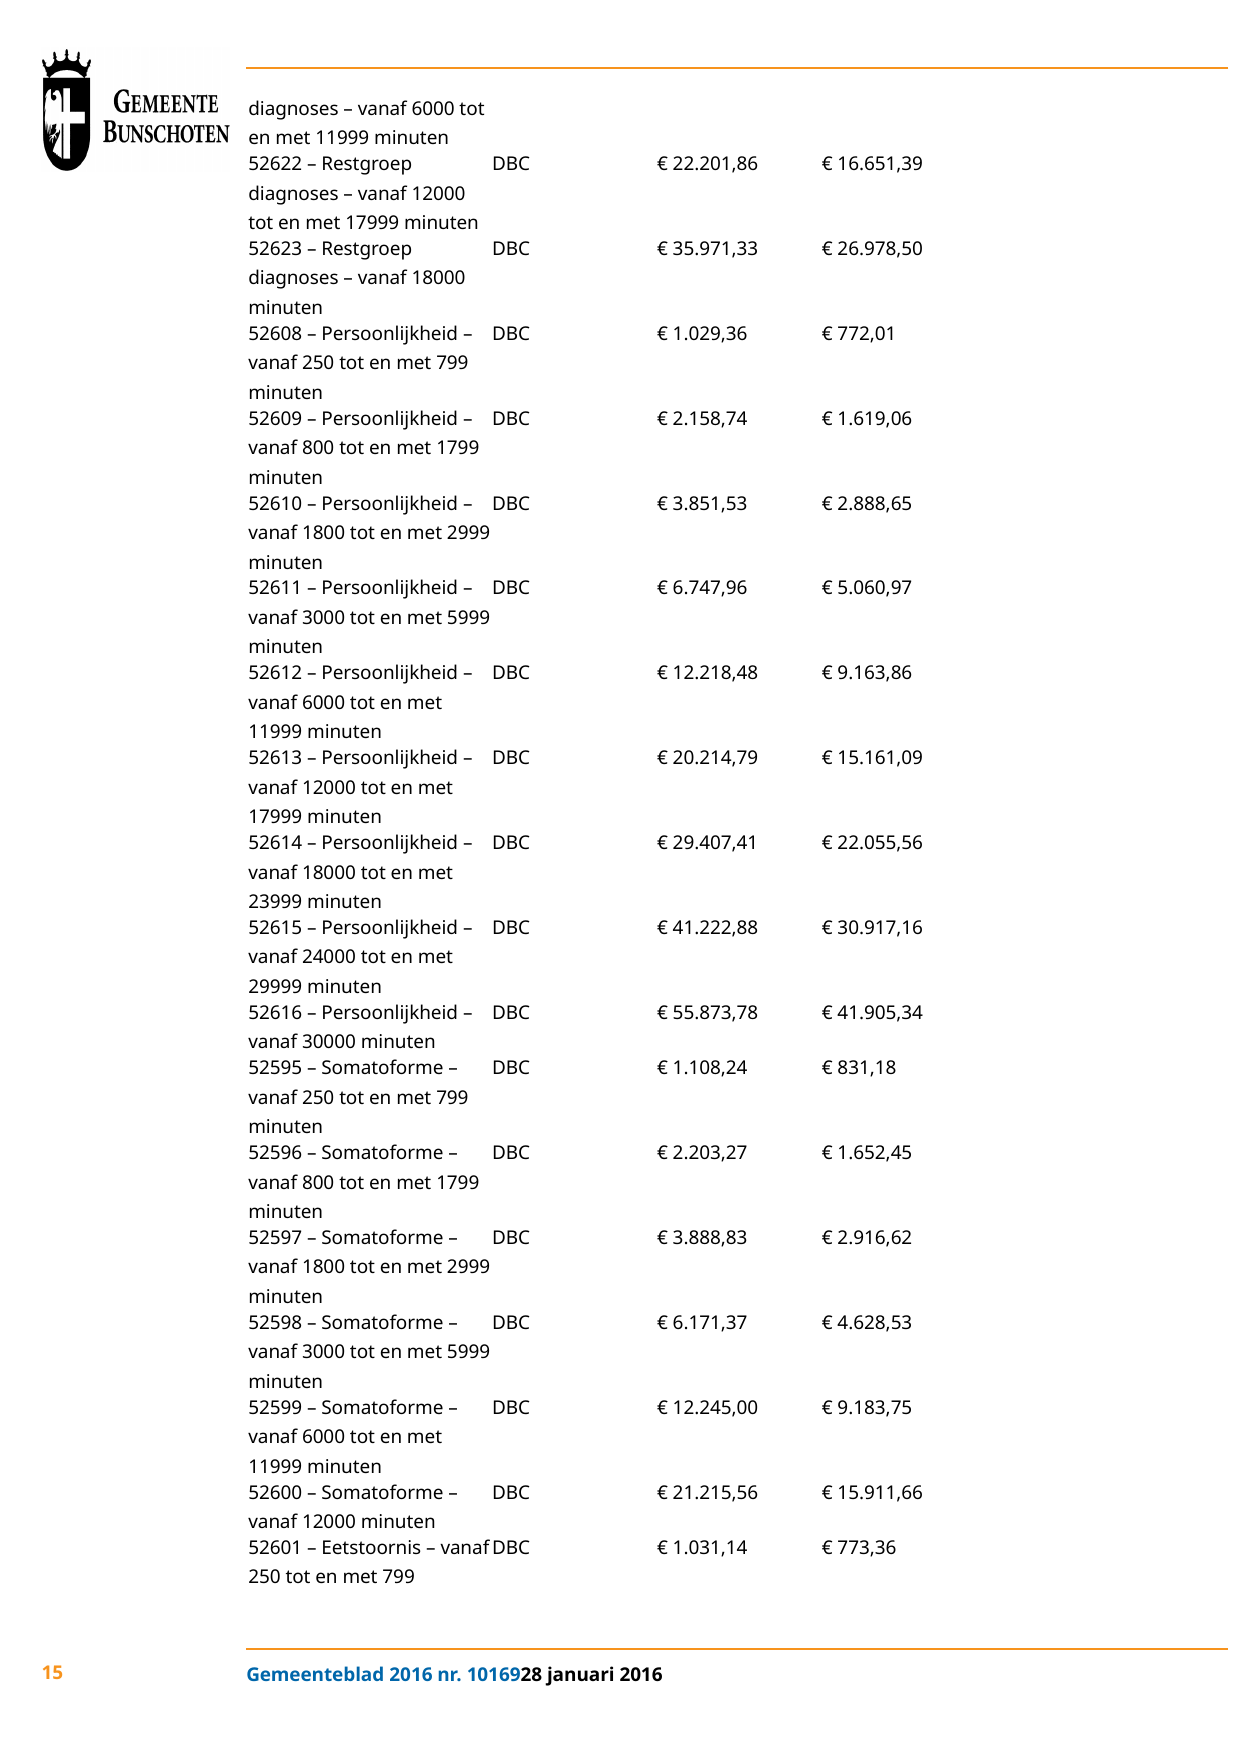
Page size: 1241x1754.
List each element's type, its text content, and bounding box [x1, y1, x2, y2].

table_cell DBC [492, 320, 657, 405]
table_cell € 26.978,50 [822, 235, 987, 320]
table_cell € 9.163,86 [822, 660, 987, 744]
table_cell € 4.628,53 [822, 1309, 987, 1394]
table_cell [987, 829, 1152, 914]
table_cell diagnoses – vanaf 6000 tot en met 11999 minuten [248, 95, 492, 150]
table_cell [987, 1479, 1152, 1534]
table_cell € 831,18 [822, 1054, 987, 1139]
table_cell € 15.911,66 [822, 1479, 987, 1534]
table_cell € 6.171,37 [657, 1309, 822, 1394]
table_cell DBC [492, 1139, 657, 1224]
table_cell 52596 – Somatoforme – vanaf 800 tot en met 1799 minuten [248, 1139, 492, 1224]
picture [41, 47, 231, 172]
table_cell € 35.971,33 [657, 235, 822, 320]
table_cell [987, 744, 1152, 829]
table_cell 52611 – Persoonlijkheid – vanaf 3000 tot en met 5999 minuten [248, 575, 492, 659]
table_cell [987, 1534, 1152, 1589]
table_cell [987, 660, 1152, 744]
table_cell 52622 – Restgroep diagnoses – vanaf 12000 tot en met 17999 minuten [248, 150, 492, 235]
table_cell [987, 1139, 1152, 1224]
table_cell € 1.619,06 [822, 405, 987, 490]
table_cell € 1.652,45 [822, 1139, 987, 1224]
table_cell DBC [492, 744, 657, 829]
table_cell DBC [492, 660, 657, 744]
table_cell 52598 – Somatoforme – vanaf 3000 tot en met 5999 minuten [248, 1309, 492, 1394]
table_cell [492, 95, 657, 150]
table_cell € 21.215,56 [657, 1479, 822, 1534]
table_cell € 1.029,36 [657, 320, 822, 405]
table_cell € 3.851,53 [657, 490, 822, 574]
table_cell € 29.407,41 [657, 829, 822, 914]
table_cell € 2.158,74 [657, 405, 822, 490]
table_cell € 30.917,16 [822, 914, 987, 999]
table_cell € 15.161,09 [822, 744, 987, 829]
table_cell [987, 575, 1152, 659]
table_cell DBC [492, 999, 657, 1054]
table_cell [987, 1054, 1152, 1139]
table_cell [987, 1224, 1152, 1309]
table_cell DBC [492, 1224, 657, 1309]
table_cell [987, 95, 1152, 150]
table_cell [822, 95, 987, 150]
table_cell € 6.747,96 [657, 575, 822, 659]
table_cell 52614 – Persoonlijkheid – vanaf 18000 tot en met 23999 minuten [248, 829, 492, 914]
table_cell DBC [492, 1479, 657, 1534]
table_cell DBC [492, 1309, 657, 1394]
table_cell 52597 – Somatoforme – vanaf 1800 tot en met 2999 minuten [248, 1224, 492, 1309]
table_cell € 12.245,00 [657, 1394, 822, 1479]
table_cell [987, 490, 1152, 574]
table_cell € 773,36 [822, 1534, 987, 1589]
table_cell € 3.888,83 [657, 1224, 822, 1309]
table_cell € 55.873,78 [657, 999, 822, 1054]
table_cell 52595 – Somatoforme – vanaf 250 tot en met 799 minuten [248, 1054, 492, 1139]
table_cell € 22.201,86 [657, 150, 822, 235]
table_cell 52616 – Persoonlijkheid – vanaf 30000 minuten [248, 999, 492, 1054]
table_cell € 41.222,88 [657, 914, 822, 999]
table_cell € 12.218,48 [657, 660, 822, 744]
table_cell DBC [492, 575, 657, 659]
table_cell € 41.905,34 [822, 999, 987, 1054]
table_cell DBC [492, 1534, 657, 1589]
table_cell € 1.108,24 [657, 1054, 822, 1139]
table_cell 52608 – Persoonlijkheid – vanaf 250 tot en met 799 minuten [248, 320, 492, 405]
table_cell DBC [492, 1394, 657, 1479]
table_cell [987, 1394, 1152, 1479]
table_cell DBC [492, 1054, 657, 1139]
table_cell [987, 150, 1152, 235]
table_cell € 20.214,79 [657, 744, 822, 829]
table_cell 52623 – Restgroep diagnoses – vanaf 18000 minuten [248, 235, 492, 320]
table_cell 52613 – Persoonlijkheid – vanaf 12000 tot en met 17999 minuten [248, 744, 492, 829]
table_cell € 2.203,27 [657, 1139, 822, 1224]
table_cell € 2.888,65 [822, 490, 987, 574]
table_cell € 772,01 [822, 320, 987, 405]
table_cell € 1.031,14 [657, 1534, 822, 1589]
table_cell 52609 – Persoonlijkheid – vanaf 800 tot en met 1799 minuten [248, 405, 492, 490]
table_cell DBC [492, 235, 657, 320]
table_cell 52615 – Persoonlijkheid – vanaf 24000 tot en met 29999 minuten [248, 914, 492, 999]
table_cell € 16.651,39 [822, 150, 987, 235]
table_cell € 9.183,75 [822, 1394, 987, 1479]
table_cell [987, 914, 1152, 999]
table_cell DBC [492, 914, 657, 999]
table_cell [987, 999, 1152, 1054]
table_cell DBC [492, 490, 657, 574]
table_cell [987, 235, 1152, 320]
table_cell 52610 – Persoonlijkheid – vanaf 1800 tot en met 2999 minuten [248, 490, 492, 574]
table_cell 52600 – Somatoforme – vanaf 12000 minuten [248, 1479, 492, 1534]
table_cell [987, 1309, 1152, 1394]
table_cell [987, 405, 1152, 490]
table_cell 52612 – Persoonlijkheid – vanaf 6000 tot en met 11999 minuten [248, 660, 492, 744]
table_cell € 2.916,62 [822, 1224, 987, 1309]
table_cell [657, 95, 822, 150]
table_cell € 22.055,56 [822, 829, 987, 914]
table_cell DBC [492, 405, 657, 490]
table_cell [987, 320, 1152, 405]
table_cell DBC [492, 829, 657, 914]
table_cell € 5.060,97 [822, 575, 987, 659]
table_cell DBC [492, 150, 657, 235]
table_cell 52601 – Eetstoornis – vanaf 250 tot en met 799 [248, 1534, 492, 1589]
table_cell 52599 – Somatoforme – vanaf 6000 tot en met 11999 minuten [248, 1394, 492, 1479]
